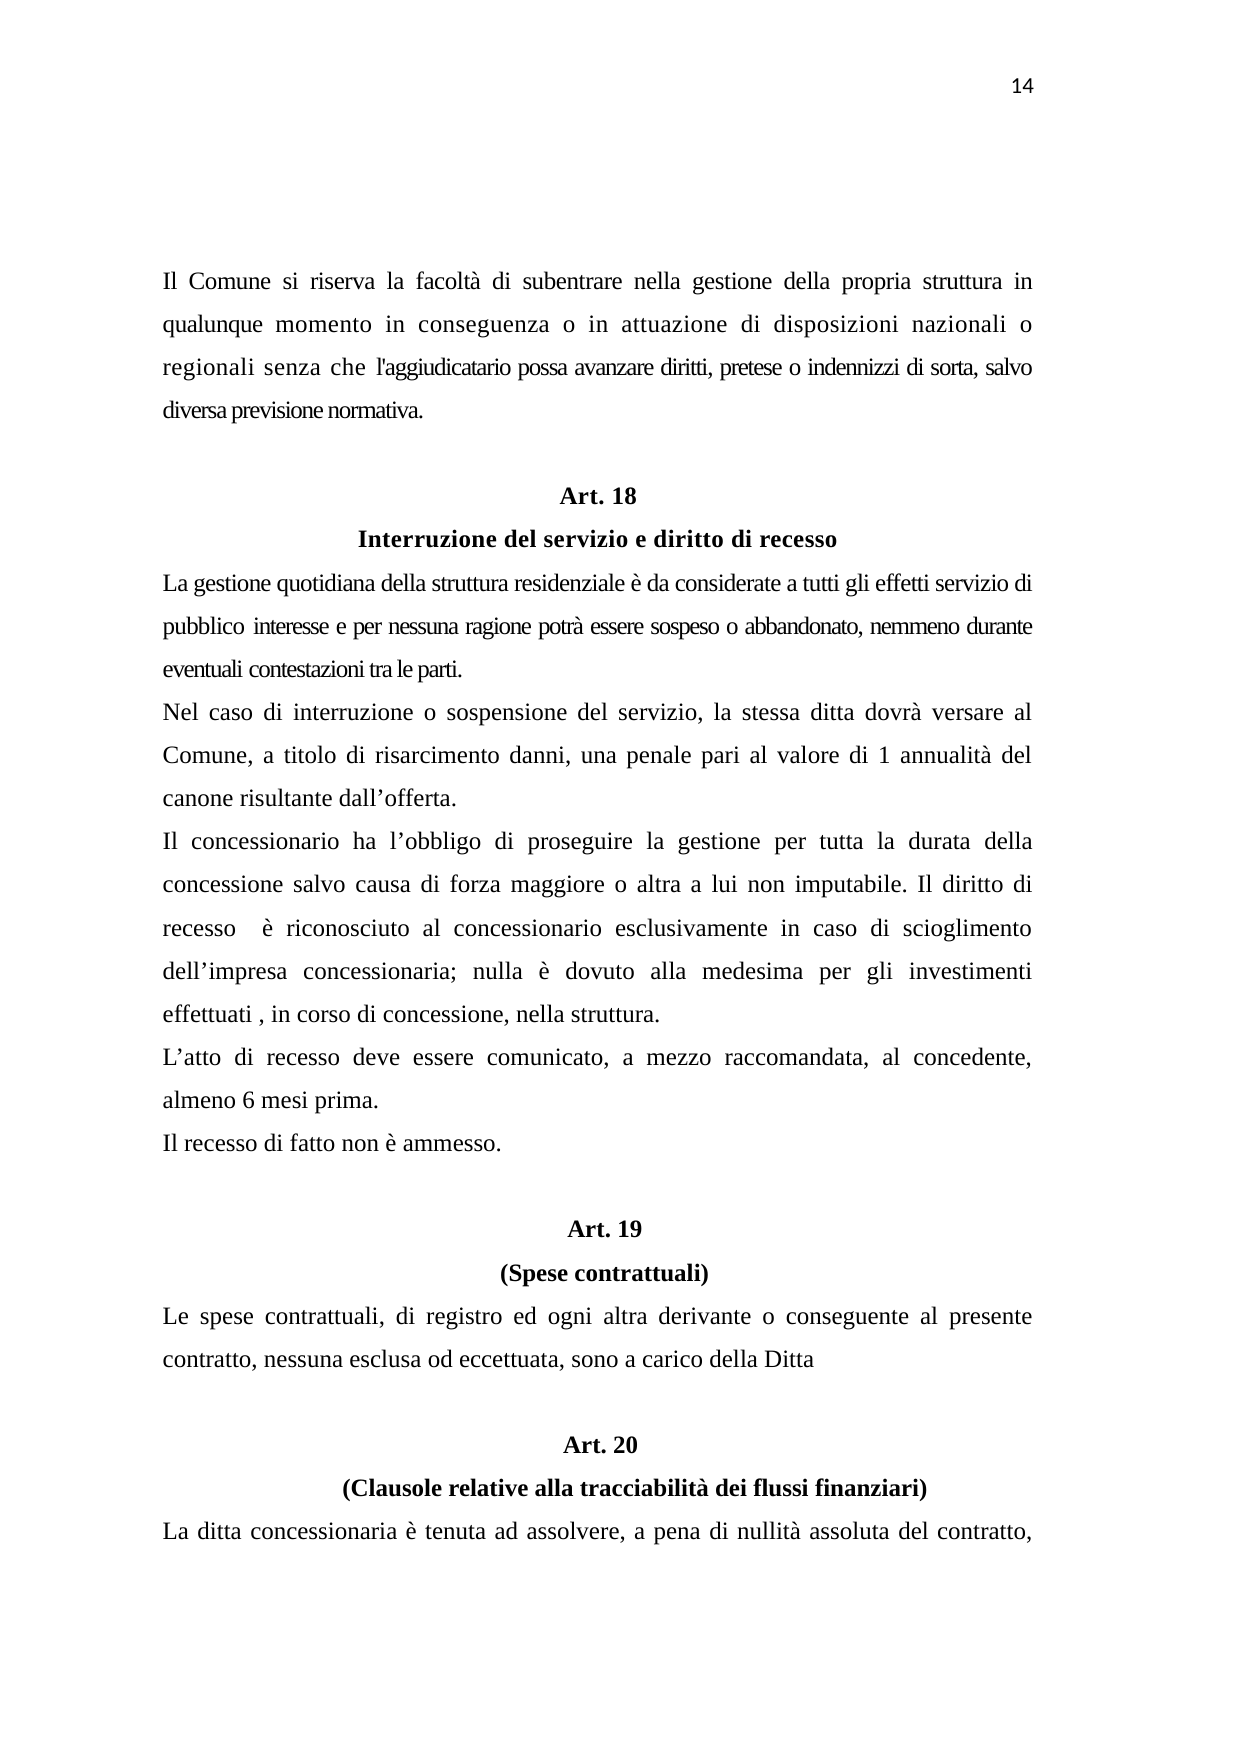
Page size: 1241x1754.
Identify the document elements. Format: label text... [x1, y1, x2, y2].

text Il Comune si riserva la facoltà di subentrare nella gestione della propria struttura in qualunque momento in conseguenza o in attuazione di disposizioni nazionali o regionali senza che l'aggiudicatario possa avanzare diritti, pretese o indennizzi di sorta, salvo diversa previsione normativa. [162, 266, 1033, 424]
text Art. 20 [162, 1430, 1033, 1459]
text Nel caso di interruzione o sospensione del servizio, la stessa ditta dovrà versare al Comune, a titolo di risarcimento danni, una penale pari al valore di 1 annualità del canone risultante dall’offerta. [162, 697, 1033, 812]
text (Clausole relative alla tracciabilità dei flussi finanziari) [162, 1473, 1033, 1502]
text Il recesso di fatto non è ammesso. [162, 1128, 1033, 1157]
text Interruzione del servizio e diritto di recesso [162, 524, 1033, 553]
text (Spese contrattuali) [162, 1258, 1033, 1286]
text L’atto di recesso deve essere comunicato, a mezzo raccomandata, al concedente, almeno 6 mesi prima. [162, 1042, 1033, 1114]
text Art. 18 [162, 481, 1033, 510]
text Le spese contrattuali, di registro ed ogni altra derivante o conseguente al presente contratto, nessuna esclusa od eccettuata, sono a carico della Ditta [162, 1301, 1033, 1373]
text Art. 19 [162, 1214, 1033, 1243]
text Il concessionario ha l’obbligo di proseguire la gestione per tutta la durata della concessione salvo causa di forza maggiore o altra a lui non imputabile. Il diritto di recesso è riconosciuto al concessionario esclusivamente in caso di scioglimento dell’impresa concessionaria; nulla è dovuto alla medesima per gli investimenti effettuati , in corso di concessione, nella struttura. [162, 826, 1033, 1028]
text La gestione quotidiana della struttura residenziale è da considerate a tutti gli effetti servizio di pubblico interesse e per nessuna ragione potrà essere sospeso o abbandonato, nemmeno durante eventuali contestazioni tra le parti. [162, 568, 1033, 683]
text La ditta concessionaria è tenuta ad assolvere, a pena di nullità assoluta del contratto, [162, 1516, 1033, 1545]
